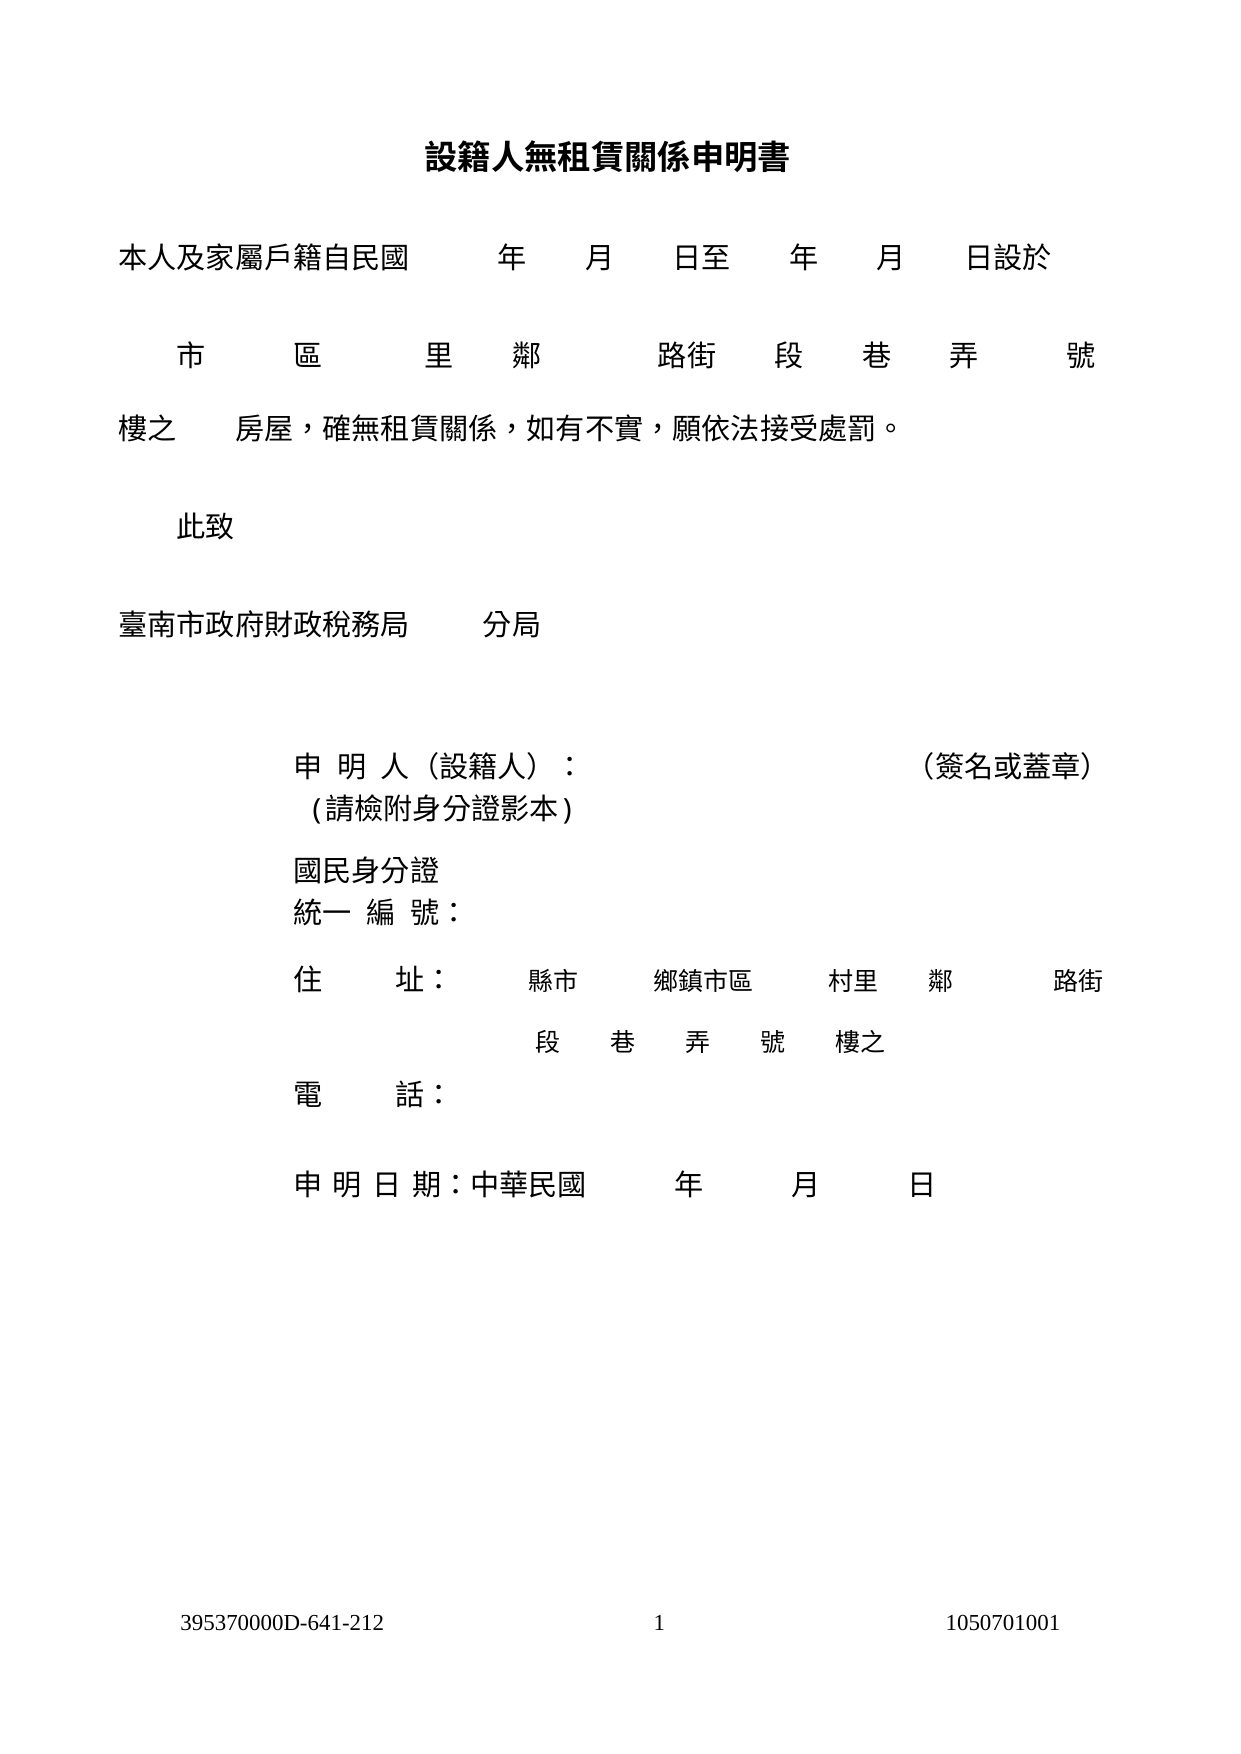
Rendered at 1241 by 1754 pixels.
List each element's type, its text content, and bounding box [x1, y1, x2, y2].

text 設籍人無租賃關係申明書 [118, 131, 1122, 179]
text 國民身分證 統一 編 號： [293, 847, 1122, 932]
text 此致 [118, 473, 1122, 546]
text 本人及家屬戶籍自民國 年 月 日至 年 月 日設於 [118, 204, 1122, 277]
text 市 區 里 鄰 路街 段 巷 弄 號 樓之 房屋，確無租賃關係，如有不實，願依法接受處罰。 [118, 302, 1122, 448]
text 電 話： [293, 1072, 1122, 1114]
text (請檢附身分證影本) [118, 786, 1122, 828]
text 申 明 人（設籍人）： （簽名或蓋章） [118, 743, 1122, 786]
text 段 巷 弄 號 樓之 [472, 1023, 1122, 1059]
text 住 址： 縣市 鄉鎮市區 村里 鄰 路街 [293, 956, 1122, 998]
text 申 明 日 期：中華民國 年 月 日 [293, 1162, 1122, 1204]
text 臺南市政府財政稅務局 分局 [118, 571, 1122, 643]
